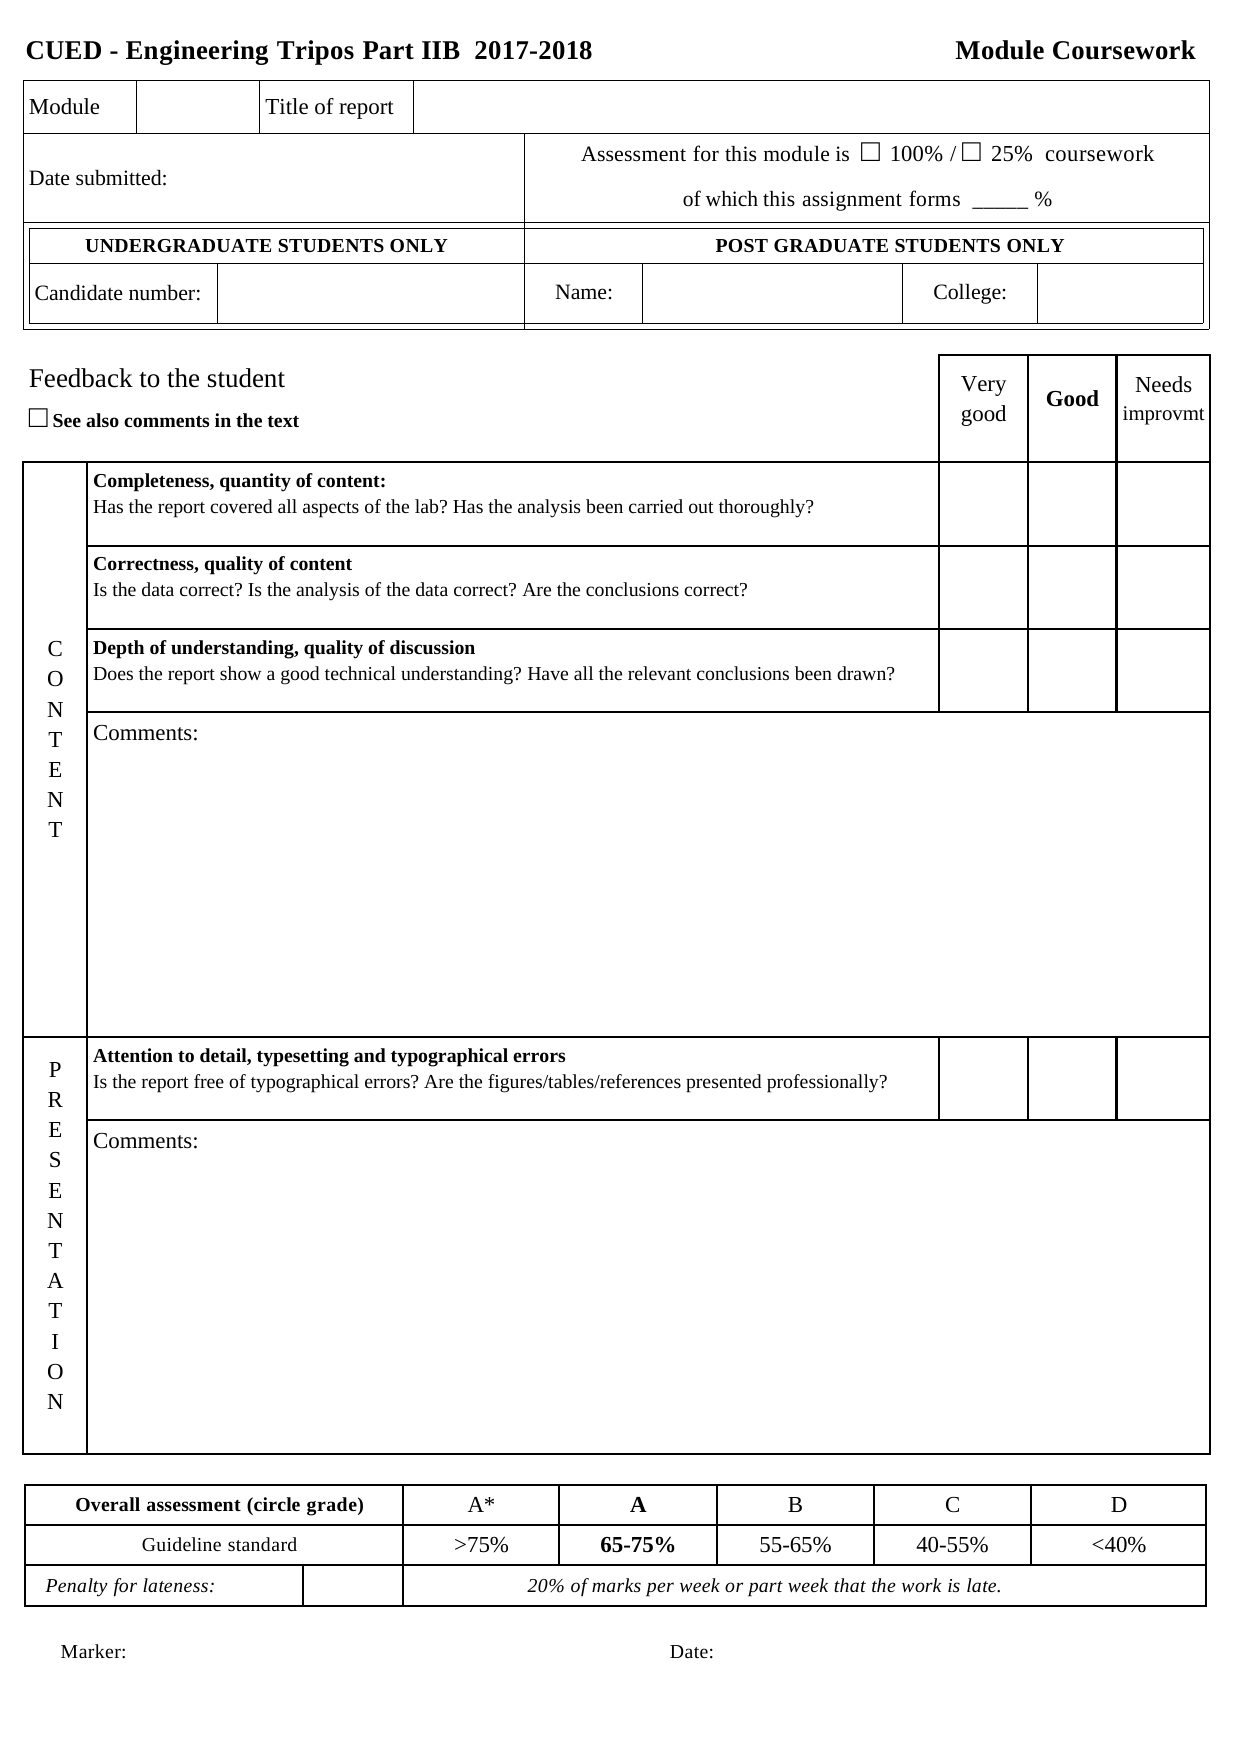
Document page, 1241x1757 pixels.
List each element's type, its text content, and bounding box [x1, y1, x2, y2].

table_cell Guideline standard [26, 1526, 402, 1563]
table_cell Attention to detail, typesetting and typographical errors Is the report free of typographical errors? Are the figures/tables/references presented professionally? [88, 1038, 938, 1119]
table_cell [218, 264, 524, 323]
table_cell Comments: [88, 1121, 1209, 1453]
table_cell [1118, 547, 1209, 628]
table_cell [940, 463, 1027, 544]
table_header UNDERGRADUATE STUDENTS ONLY [30, 229, 524, 262]
table_cell 40-55% [875, 1526, 1030, 1563]
table_cell [1029, 463, 1115, 544]
table_cell [1118, 463, 1209, 544]
table_header [137, 81, 259, 133]
table_cell Comments: [88, 713, 1209, 1036]
table_cell 65-75% [560, 1526, 716, 1563]
text CUED - Engineering Tripos Part IIB 2017-2018 Module Coursework [23, 34, 1199, 66]
table_header [414, 81, 1209, 133]
table_cell P R E S E N T A T I O N [24, 1038, 86, 1453]
table_cell [1029, 1038, 1115, 1119]
table_cell 55-65% [718, 1526, 873, 1563]
table_cell Penalty for lateness: [26, 1566, 302, 1605]
table_cell [1029, 547, 1115, 628]
table_header B [718, 1486, 873, 1524]
table_header Title of report [260, 81, 413, 133]
table_cell [304, 1566, 402, 1605]
table_cell [24, 223, 524, 329]
table_header [739, 1607, 1191, 1689]
table_cell [1038, 264, 1203, 323]
table_cell Assessment for this module is □ 100% / □ 25% coursework of which this assignment forms _____ % [525, 134, 1209, 222]
table_header A* [404, 1486, 558, 1524]
table_header Marker: [43, 1607, 141, 1689]
table_cell Date submitted: [24, 134, 524, 222]
table_cell 20% of marks per week or part week that the work is late. [404, 1566, 1205, 1605]
table_header Module [24, 81, 136, 133]
table_cell <40% [1032, 1526, 1205, 1563]
table_header Date: [646, 1607, 739, 1689]
table_header [141, 1607, 646, 1689]
table_cell [1029, 630, 1115, 711]
table_cell [940, 1038, 1027, 1119]
table_cell C O N T E N T [24, 463, 86, 1036]
table_header Overall assessment (circle grade) [26, 1486, 402, 1524]
table_cell >75% [404, 1526, 558, 1563]
table_header Very good [940, 356, 1027, 461]
table_cell Candidate number: [30, 264, 217, 323]
table_cell Correctness, quality of content Is the data correct? Is the analysis of the data correct? Are the conclusions correct? [88, 547, 938, 628]
table_cell Depth of understanding, quality of discussion Does the report show a good technical understanding? Have all the relevant conclusions been drawn? [88, 630, 938, 711]
table_cell [940, 547, 1027, 628]
table_cell [1118, 630, 1209, 711]
table_header A [560, 1486, 716, 1524]
table_header D [1032, 1486, 1205, 1524]
table_cell [525, 223, 1209, 329]
table_header Needs improvmt [1118, 356, 1209, 461]
table_cell Name: [525, 264, 642, 323]
table_header POST GRADUATE STUDENTS ONLY [525, 229, 1203, 262]
table_cell College: [903, 264, 1037, 323]
table_header Feedback to the student □ See also comments in the text [23, 354, 938, 461]
table_header C [875, 1486, 1030, 1524]
table_header Good [1029, 356, 1115, 461]
table_cell Completeness, quantity of content: Has the report covered all aspects of the lab? Has the analysis been carried out thoroughly? [88, 463, 938, 544]
table_cell [1118, 1038, 1209, 1119]
table_cell [940, 630, 1027, 711]
table_cell [643, 264, 902, 323]
